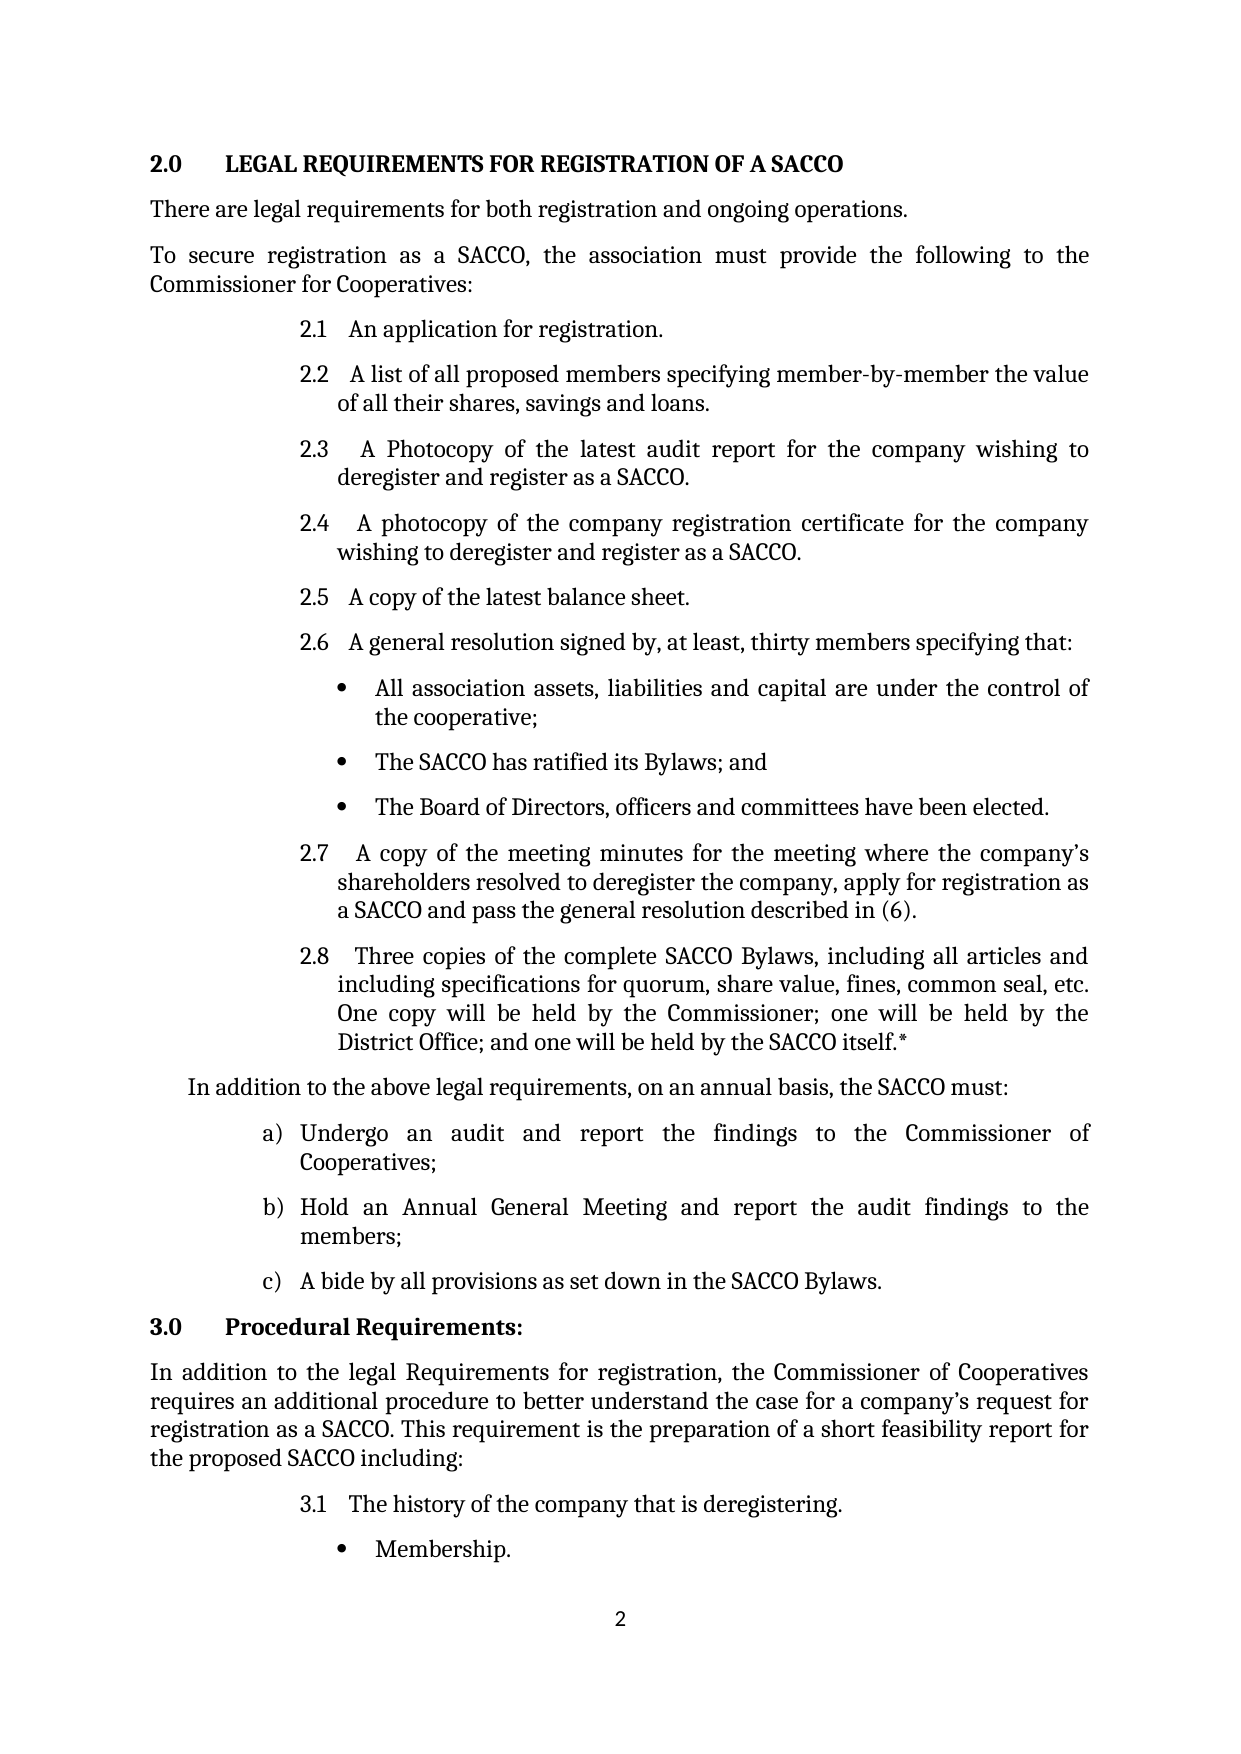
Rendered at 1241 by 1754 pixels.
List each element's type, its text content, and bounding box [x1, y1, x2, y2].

list All association assets, liabilities and capital are under the control of the cooperative; [337, 674, 1090, 731]
list Hold an Annual General Meeting and report the audit findings to the members; [262, 1193, 1090, 1250]
list A Photocopy of the latest audit report for the company wishing to deregister and register as a SACCO. [300, 434, 1090, 492]
list A general resolution signed by, at least, thirty members specifying that: [300, 628, 1090, 657]
list Membership. [337, 1535, 1090, 1564]
list A list of all proposed members specifying member-by-member the value of all their shares, savings and loans. [300, 360, 1090, 418]
text 3.0 Procedural Requirements: [150, 1312, 1090, 1341]
text 2.0 LEGAL REQUIREMENTS FOR REGISTRATION OF A SACCO [150, 150, 1090, 179]
list A copy of the meeting minutes for the meeting where the company’s shareholders resolved to deregister the company, apply for registration as a SACCO and pass the general resolution described in (6). [300, 839, 1090, 925]
list Three copies of the complete SACCO Bylaws, including all articles and including specifications for quorum, share value, fines, common seal, etc. One copy will be held by the Commissioner; one will be held by the District Office; and one will be held by the SACCO itself.* [300, 942, 1090, 1057]
list A copy of the latest balance sheet. [300, 583, 1090, 612]
text In addition to the legal Requirements for registration, the Commissioner of Cooperatives requires an additional procedure to better understand the case for a company’s request for registration as a SACCO. This requirement is the preparation of a short feasibility report for the proposed SACCO including: [150, 1358, 1090, 1473]
list An application for registration. [300, 315, 1090, 344]
list The SACCO has ratified its Bylaws; and [337, 748, 1090, 777]
text To secure registration as a SACCO, the association must provide the following to the Commissioner for Cooperatives: [150, 241, 1090, 298]
list The Board of Directors, officers and committees have been elected. [337, 793, 1090, 822]
list A bide by all provisions as set down in the SACCO Bylaws. [262, 1267, 1090, 1296]
text There are legal requirements for both registration and ongoing operations. [150, 195, 1090, 224]
text In addition to the above legal requirements, on an annual basis, the SACCO must: [187, 1073, 1090, 1102]
list The history of the company that is deregistering. [300, 1489, 1090, 1518]
list Undergo an audit and report the findings to the Commissioner of Cooperatives; [262, 1119, 1090, 1176]
list A photocopy of the company registration certificate for the company wishing to deregister and register as a SACCO. [300, 509, 1090, 566]
